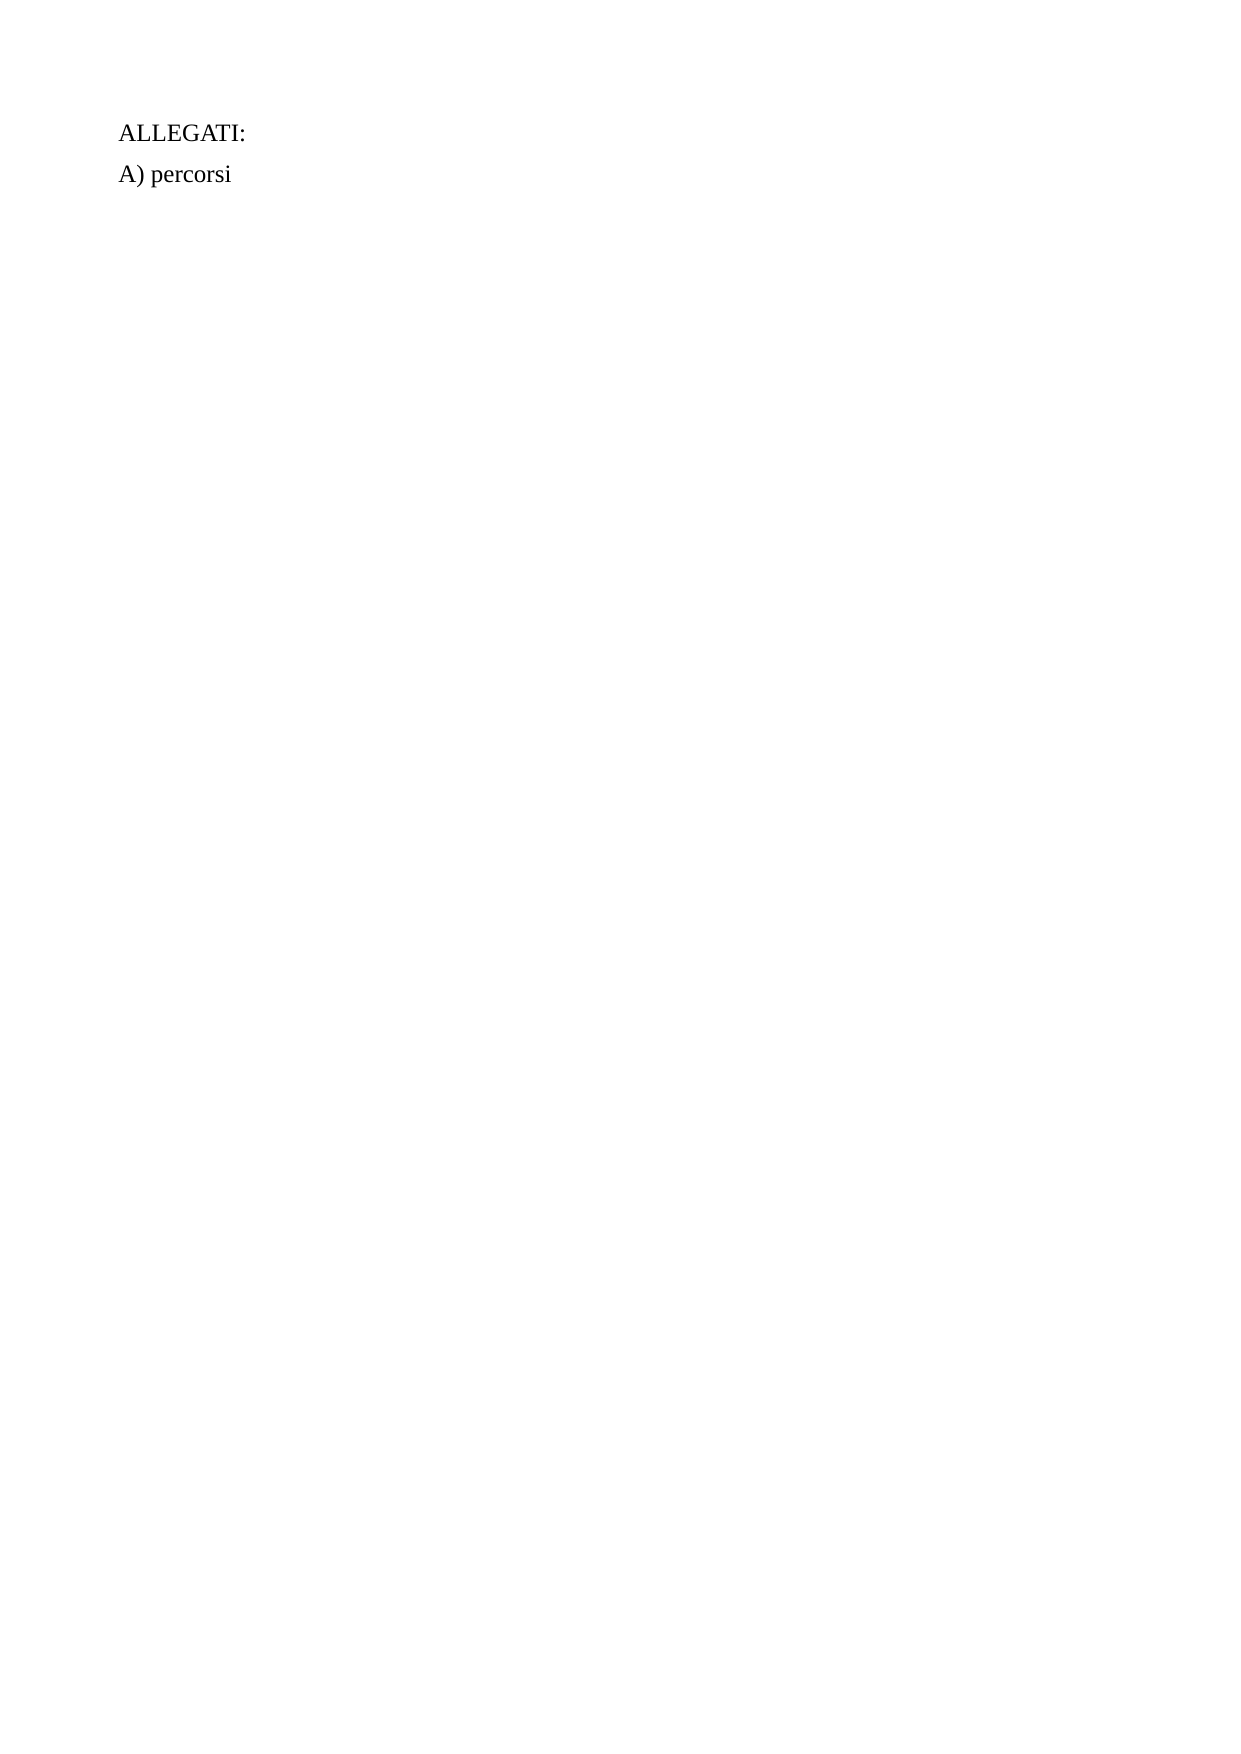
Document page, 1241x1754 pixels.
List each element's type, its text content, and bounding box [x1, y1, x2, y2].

text A) percorsi [118, 159, 1122, 188]
text ALLEGATI: [118, 118, 1122, 147]
